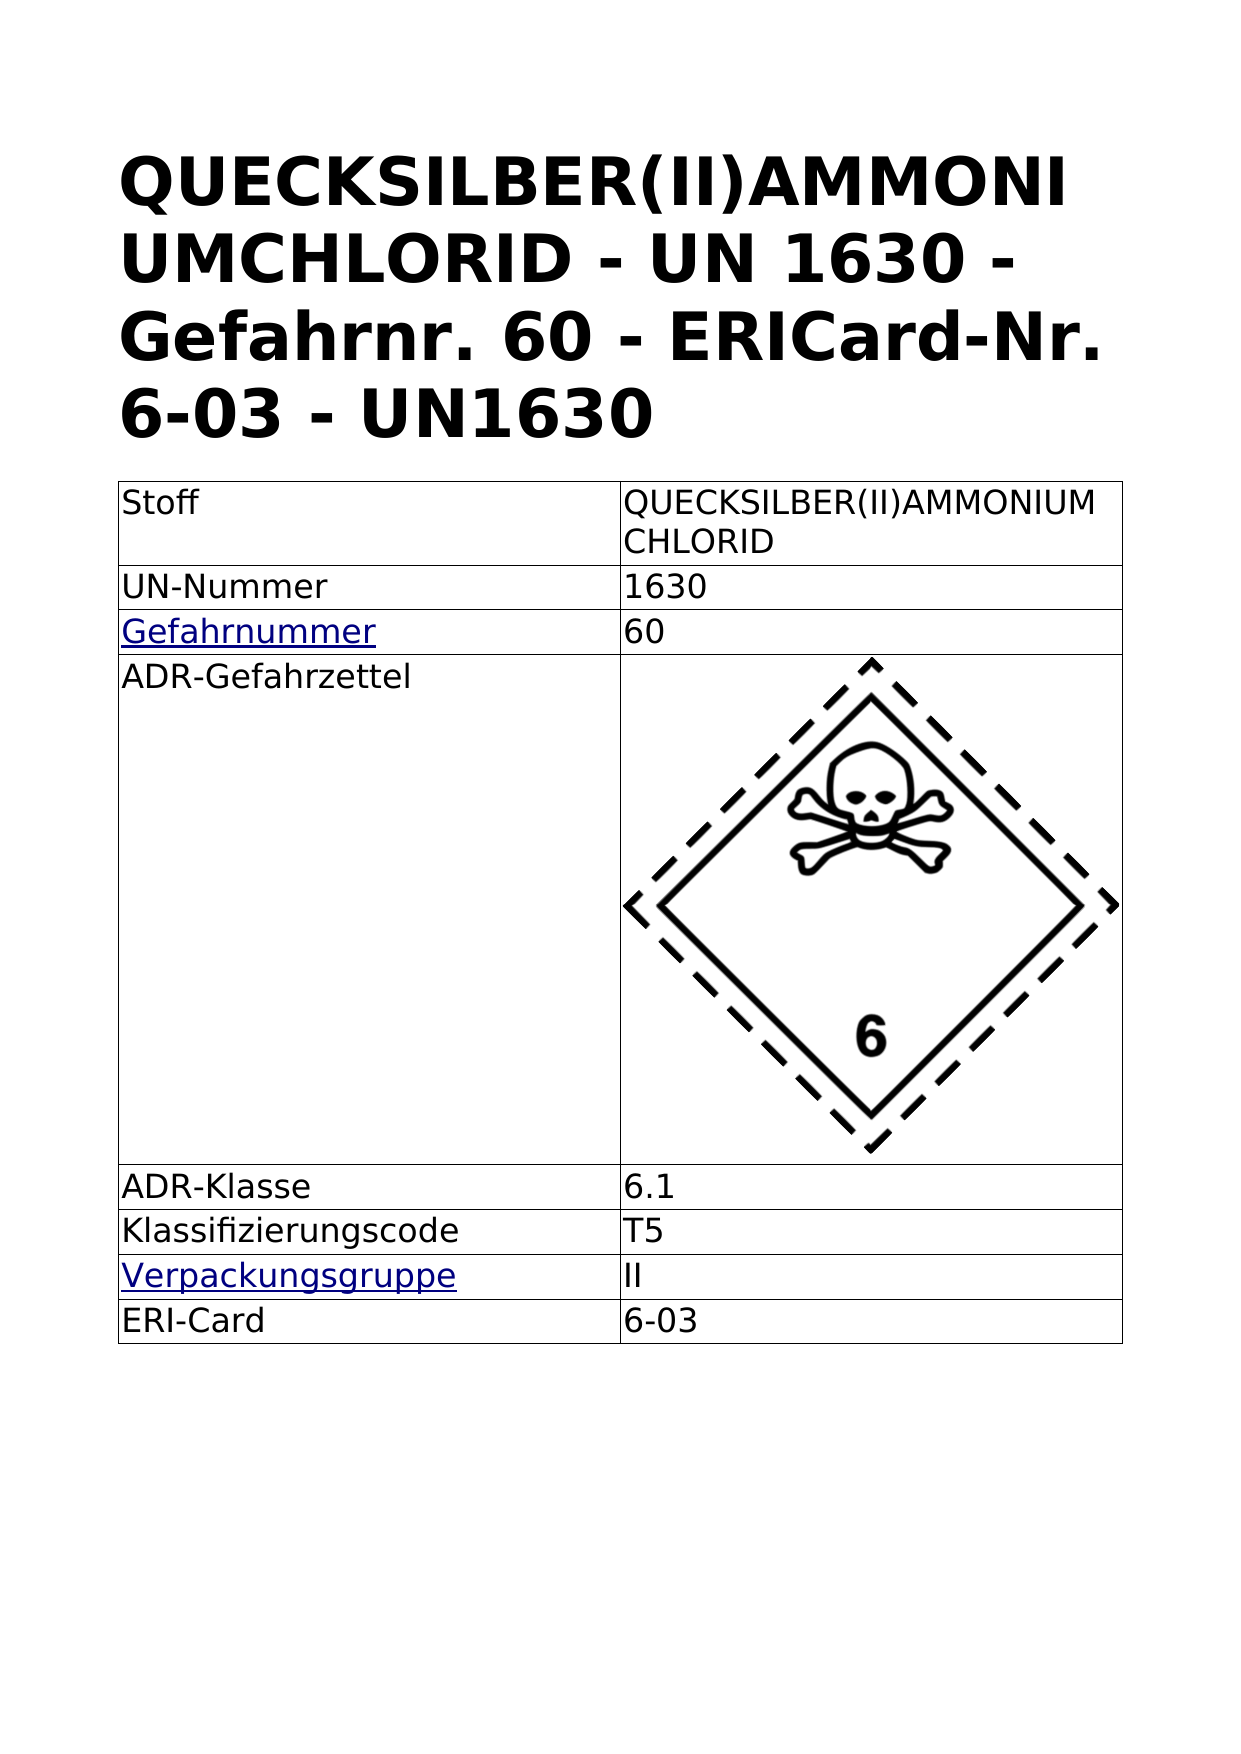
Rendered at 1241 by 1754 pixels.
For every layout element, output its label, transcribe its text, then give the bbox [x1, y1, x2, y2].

table_cell Klassifizierungscode [119, 1210, 620, 1254]
table_header QUECKSILBER(II)AMMONIUMCHLORID [621, 482, 1122, 564]
table_cell Gefahrnummer [119, 610, 620, 654]
table_cell T5 [621, 1210, 1122, 1254]
table_header Stoff [119, 482, 620, 564]
table_cell 1630 [621, 566, 1122, 609]
table_cell Verpackungsgruppe [119, 1255, 620, 1298]
subtitle QUECKSILBER(II)AMMONIUMCHLORID - UN 1630 - Gefahrnr. 60 - ERICard-Nr. 6-03 - UN1630 [118, 143, 1122, 453]
table_cell UN-Nummer [119, 566, 620, 609]
table_cell 60 [621, 610, 1122, 654]
table_cell II [621, 1255, 1122, 1298]
table_cell 6-03 [621, 1300, 1122, 1343]
table_cell ERI-Card [119, 1300, 620, 1343]
table_cell [621, 655, 1122, 1164]
table_cell ADR-Klasse [119, 1165, 620, 1209]
picture [622, 657, 1120, 1154]
table_cell 6.1 [621, 1165, 1122, 1209]
table_cell ADR-Gefahrzettel [119, 655, 620, 1164]
